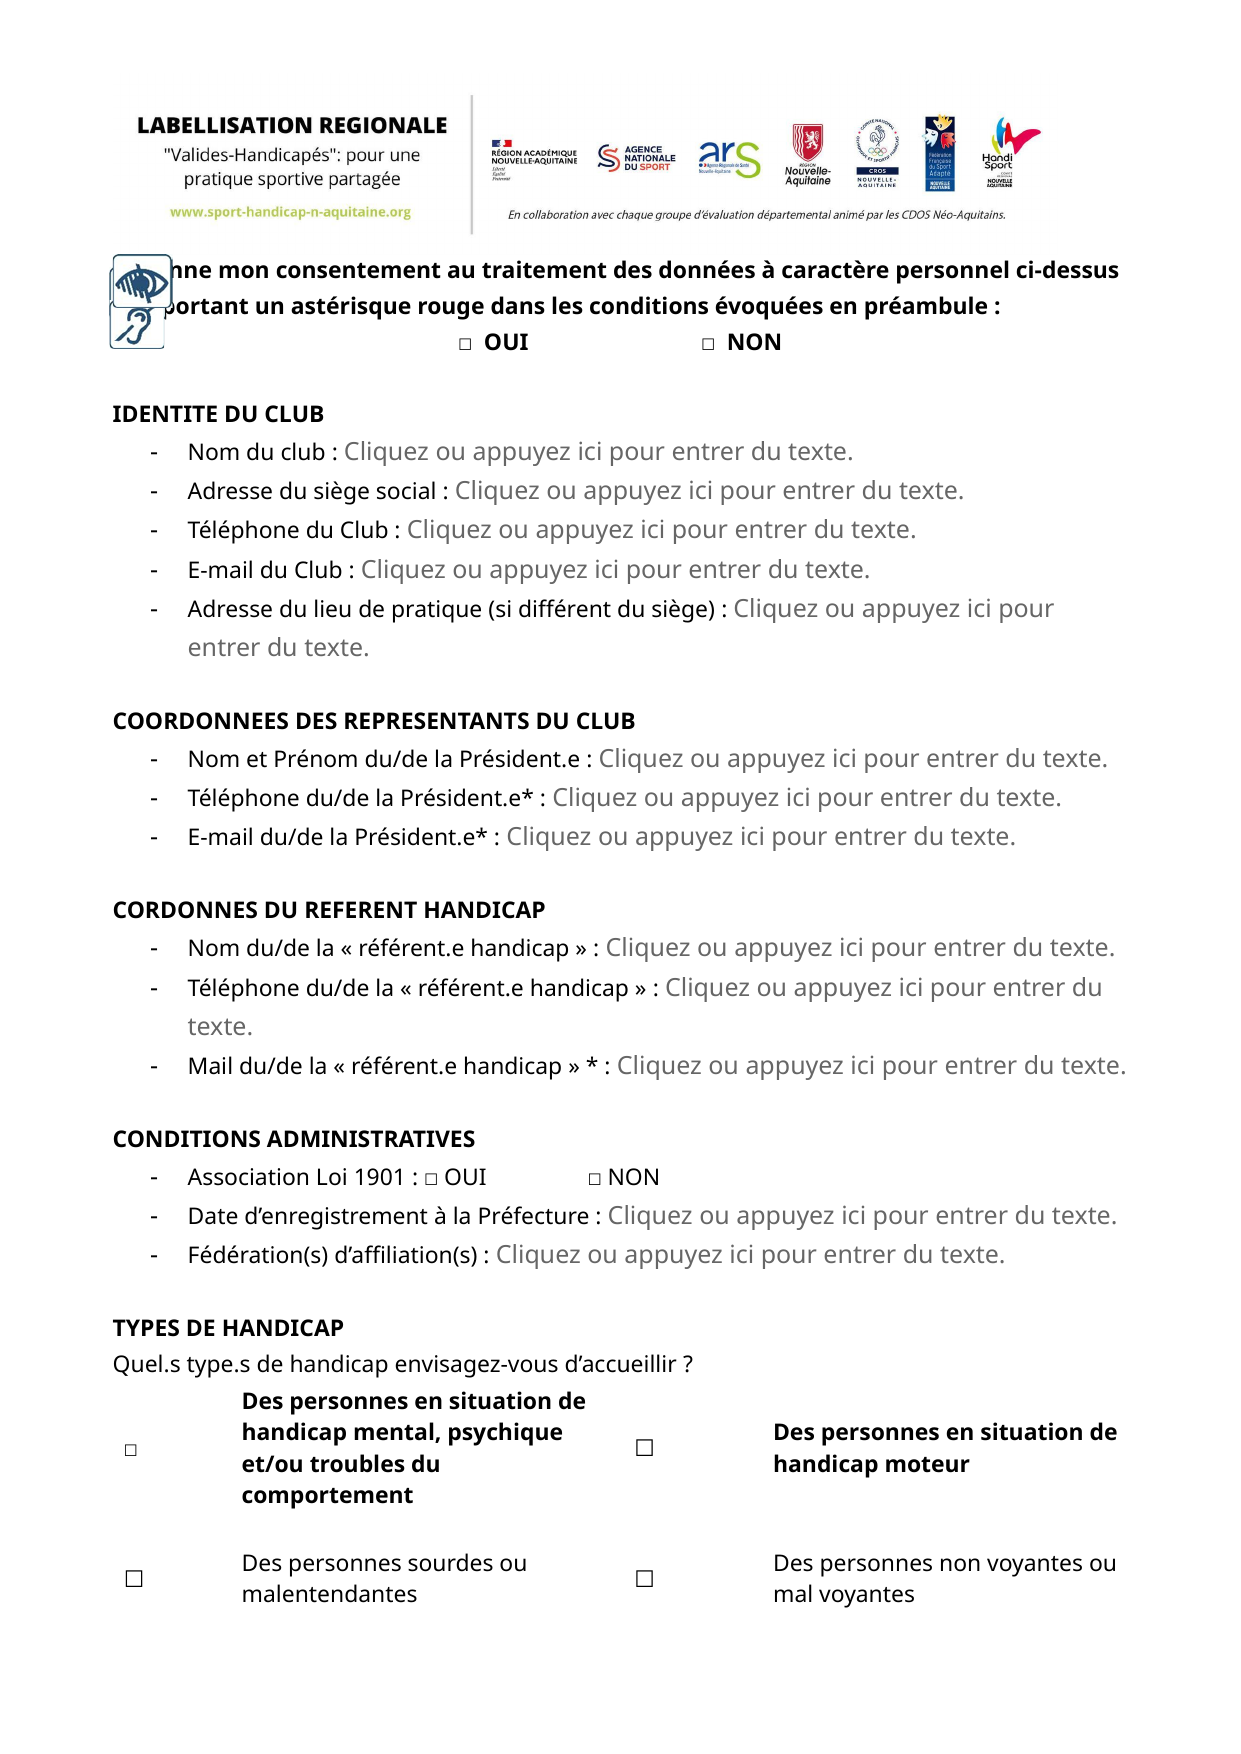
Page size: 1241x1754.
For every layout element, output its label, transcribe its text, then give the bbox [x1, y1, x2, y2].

list Date d’enregistrement à la Préfecture : Cliquez ou appuyez ici pour entrer du texte. [150, 1198, 1128, 1232]
list E-mail du Club : Cliquez ou appuyez ici pour entrer du texte. [150, 551, 1128, 585]
list Téléphone du/de la « référent.e handicap » : Cliquez ou appuyez ici pour entrer du texte. [150, 969, 1128, 1042]
table_header Des personnes en situation de handicap mental, psychique et/ou troubles du comportement [231, 1385, 622, 1510]
table_header [157, 1385, 230, 1510]
list Nom du club : Cliquez ou appuyez ici pour entrer du texte. [150, 434, 1128, 468]
table_cell ☐ [113, 1511, 156, 1645]
list Fédération(s) d’affiliation(s) : Cliquez ou appuyez ici pour entrer du texte. [150, 1237, 1128, 1271]
table_cell ☐ [623, 1511, 673, 1645]
list Téléphone du Club : Cliquez ou appuyez ici pour entrer du texte. [150, 512, 1128, 546]
table_header ☐ [113, 1385, 156, 1510]
text CONDITIONS ADMINISTRATIVES [112, 1123, 1128, 1154]
table_header Des personnes en situation de handicap moteur [762, 1385, 1161, 1510]
table_header ☐ [623, 1385, 673, 1510]
list Association Loi 1901 : ☐ OUI ☐ NON [150, 1159, 1128, 1193]
table_cell [674, 1511, 761, 1645]
text Je donne mon consentement au traitement des données à caractère personnel ci-dessus comportant un astérisque rouge dans les conditions évoquées en préambule : [165, 254, 1128, 321]
table_cell [157, 1511, 230, 1645]
table_header [674, 1385, 761, 1510]
list Nom du/de la « référent.e handicap » : Cliquez ou appuyez ici pour entrer du texte. [150, 930, 1128, 964]
text CORDONNES DU REFERENT HANDICAP [112, 894, 1128, 925]
text IDENTITE DU CLUB [112, 398, 1128, 429]
list E-mail du/de la Président.e* : Cliquez ou appuyez ici pour entrer du texte. [150, 819, 1128, 853]
text Quel.s type.s de handicap envisagez-vous d’accueillir ? [112, 1348, 1128, 1379]
list Adresse du siège social : Cliquez ou appuyez ici pour entrer du texte. [150, 473, 1128, 507]
text TYPES DE HANDICAP [112, 1312, 1128, 1343]
table_cell Des personnes sourdes ou malentendantes [231, 1511, 622, 1645]
list Mail du/de la « référent.e handicap » * : Cliquez ou appuyez ici pour entrer du texte. [150, 1048, 1128, 1082]
text COORDONNEES DES REPRESENTANTS DU CLUB [112, 705, 1128, 736]
list Téléphone du/de la Président.e* : Cliquez ou appuyez ici pour entrer du texte. [150, 780, 1128, 814]
list Adresse du lieu de pratique (si différent du siège) : Cliquez ou appuyez ici pour entrer du texte. [150, 591, 1128, 664]
table_cell Des personnes non voyantes ou mal voyantes [762, 1511, 1161, 1645]
list Nom et Prénom du/de la Président.e : Cliquez ou appuyez ici pour entrer du texte. [150, 741, 1128, 775]
text ☐ OUI ☐ NON [112, 326, 1128, 357]
